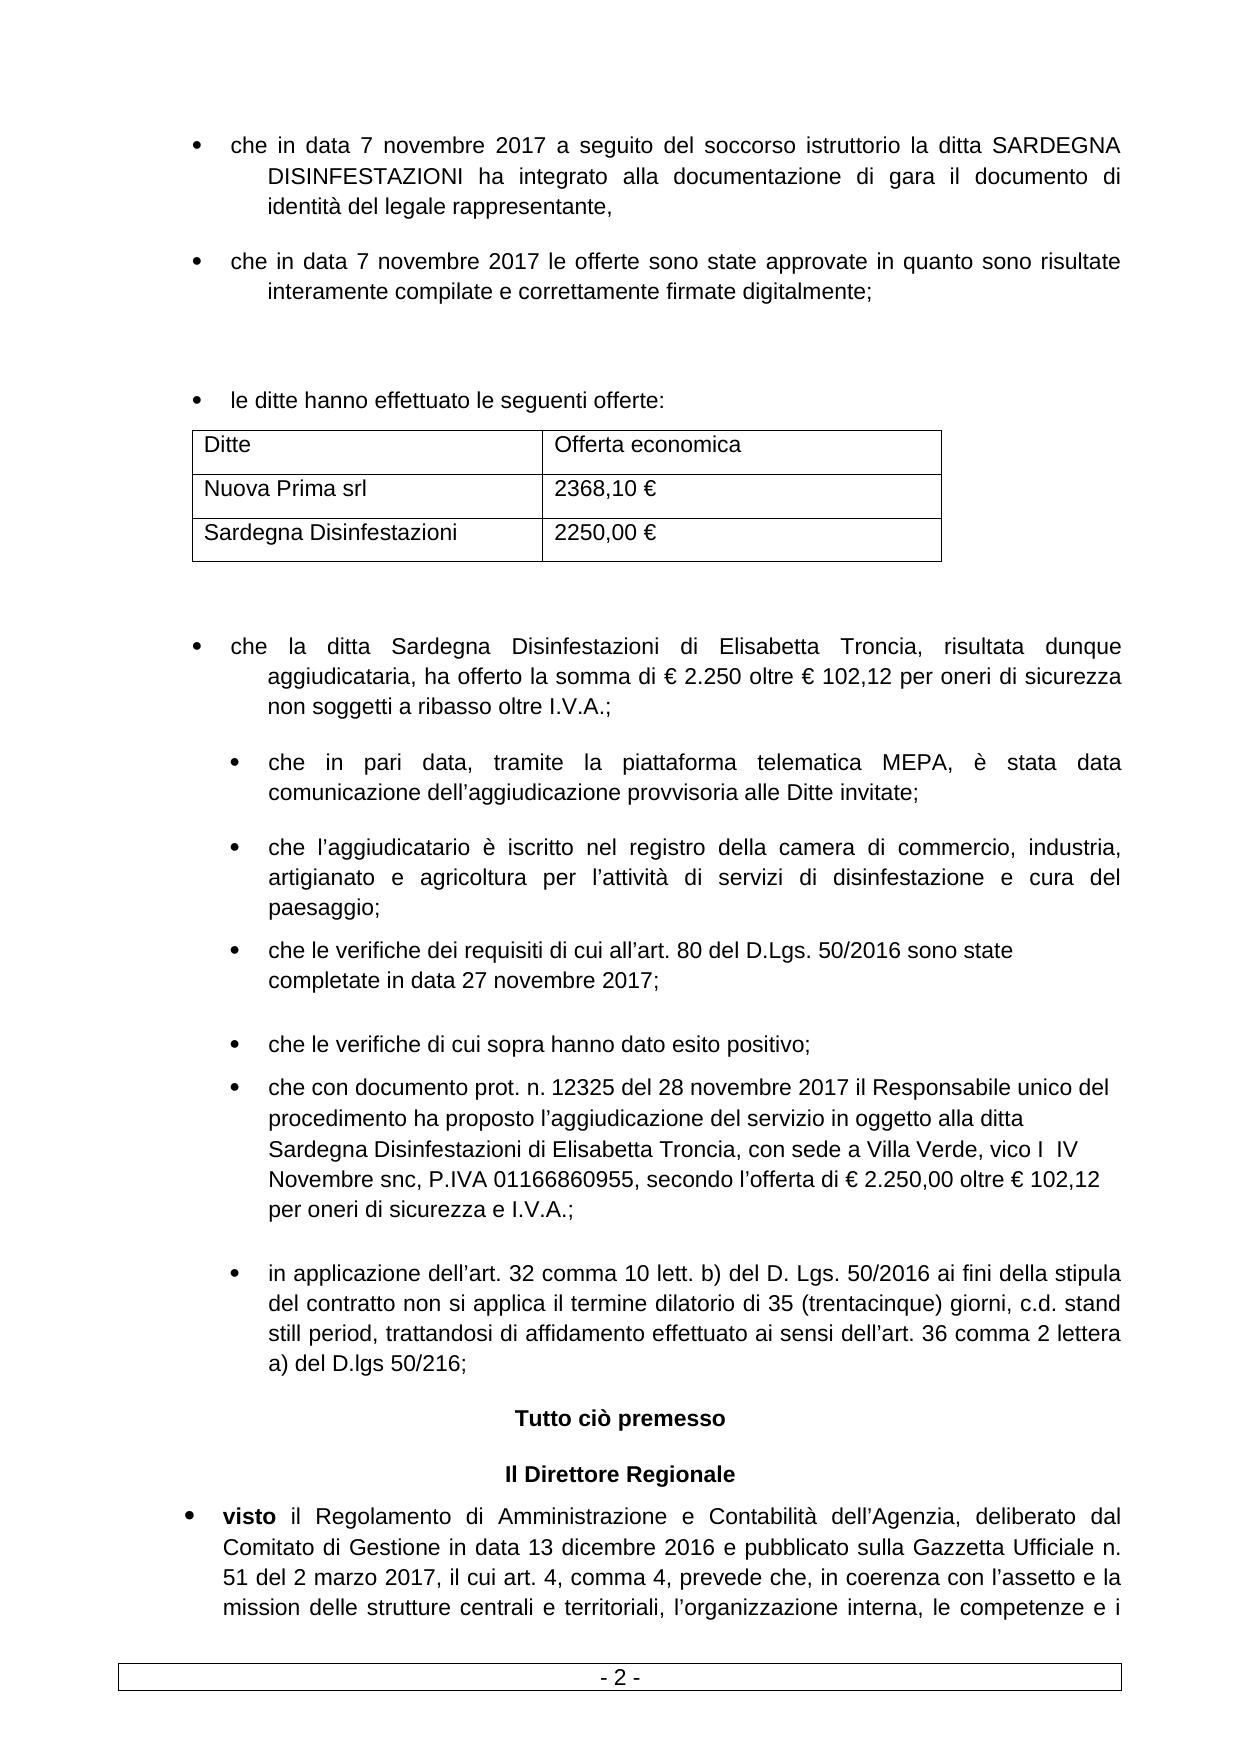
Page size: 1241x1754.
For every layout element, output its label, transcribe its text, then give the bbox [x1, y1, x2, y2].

list che con documento prot. n. 12325 del 28 novembre 2017 il Responsabile unico del procedimento ha proposto l’aggiudicazione del servizio in oggetto alla ditta Sardegna Disinfestazioni di Elisabetta Troncia, con sede a Villa Verde, vico I IV Novembre snc, P.IVA 01166860955, secondo l’offerta di € 2.250,00 oltre € 102,12 per oneri di sicurezza e I.V.A.; [231, 1073, 1122, 1222]
list in applicazione dell’art. 32 comma 10 lett. b) del D. Lgs. 50/2016 ai fini della stipula del contratto non si applica il termine dilatorio di 35 (trentacinque) giorni, c.d. stand still period, trattandosi di affidamento effettuato ai sensi dell’art. 36 comma 2 lettera a) del D.lgs 50/216; [231, 1259, 1122, 1376]
list che la ditta Sardegna Disinfestazioni di Elisabetta Troncia, risultata dunque aggiudicataria, ha offerto la somma di € 2.250 oltre € 102,12 per oneri di sicurezza non soggetti a ribasso oltre I.V.A.; [193, 633, 1122, 719]
list che le verifiche di cui sopra hanno dato esito positivo; [231, 1031, 1122, 1057]
list le ditte hanno effettuato le seguenti offerte: [193, 387, 1122, 414]
list che in data 7 novembre 2017 le offerte sono state approvate in quanto sono risultate interamente compilate e correttamente firmate digitalmente; [193, 248, 1122, 305]
table_cell 2368,10 € [543, 475, 941, 517]
list visto il Regolamento di Amministrazione e Contabilità dell’Agenzia, deliberato dal Comitato di Gestione in data 13 dicembre 2016 e pubblicato sulla Gazzetta Ufficiale n. 51 del 2 marzo 2017, il cui art. 4, comma 4, prevede che, in coerenza con l’assetto e la mission delle strutture centrali e territoriali, l’organizzazione interna, le competenze e i [185, 1503, 1122, 1621]
table_cell 2250,00 € [543, 519, 941, 561]
list che le verifiche dei requisiti di cui all’art. 80 del D.Lgs. 50/2016 sono state completate in data 27 novembre 2017; [231, 937, 1122, 993]
table_header Ditte [193, 431, 542, 474]
list che l’aggiudicatario è iscritto nel registro della camera di commercio, industria, artigianato e agricoltura per l’attività di servizi di disinfestazione e cura del paesaggio; [231, 834, 1122, 921]
table_cell Sardegna Disinfestazioni [193, 519, 542, 561]
text Il Direttore Regionale [118, 1461, 1122, 1487]
table_header Offerta economica [543, 431, 941, 474]
table_cell Nuova Prima srl [193, 475, 542, 517]
list che in pari data, tramite la piattaforma telematica MEPA, è stata data comunicazione dell’aggiudicazione provvisoria alle Ditte invitate; [231, 748, 1122, 805]
text Tutto ciò premesso [118, 1405, 1122, 1432]
list che in data 7 novembre 2017 a seguito del soccorso istruttorio la ditta SARDEGNA DISINFESTAZIONI ha integrato alla documentazione di gara il documento di identità del legale rappresentante, [193, 132, 1122, 219]
